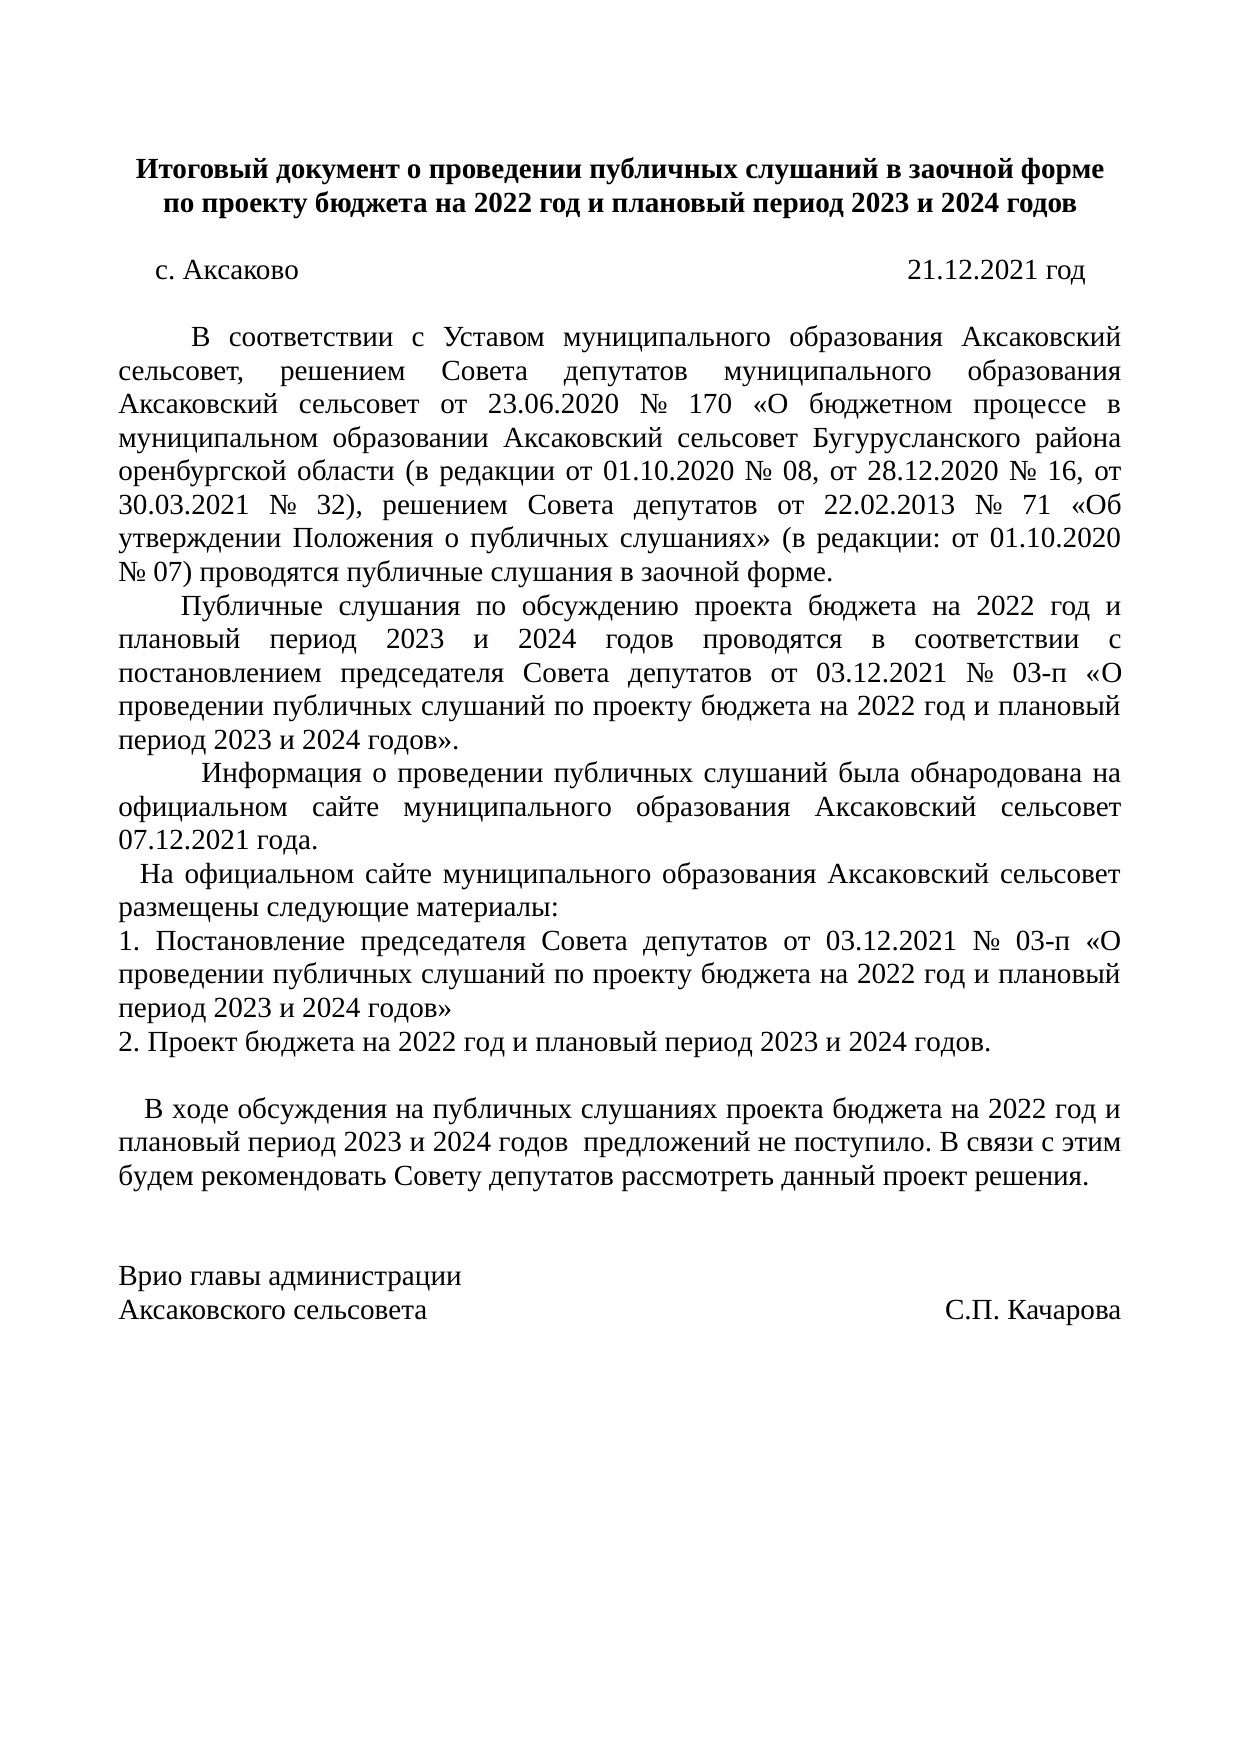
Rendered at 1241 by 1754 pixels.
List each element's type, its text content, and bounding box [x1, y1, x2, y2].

text Итоговый документ о проведении публичных слушаний в заочной форме по проекту бюджета на 2022 год и плановый период 2023 и 2024 годов [118, 152, 1122, 219]
text В ходе обсуждения на публичных слушаниях проекта бюджета на 2022 год и плановый период 2023 и 2024 годов предложений не поступило. В связи с этим будем рекомендовать Совету депутатов рассмотреть данный проект решения. [118, 1091, 1122, 1191]
text Аксаковского сельсовета С.П. Качарова [118, 1292, 1122, 1326]
text В соответствии с Уставом муниципального образования Аксаковский сельсовет, решением Совета депутатов муниципального образования Аксаковский сельсовет от 23.06.2020 № 170 «О бюджетном процессе в муниципальном образовании Аксаковский сельсовет Бугурусланского района оренбургской области (в редакции от 01.10.2020 № 08, от 28.12.2020 № 16, от 30.03.2021 № 32), решением Совета депутатов от 22.02.2013 № 71 «Об утверждении Положения о публичных слушаниях» (в редакции: от 01.10.2020 № 07) проводятся публичные слушания в заочной форме. [118, 319, 1122, 588]
text Публичные слушания по обсуждению проекта бюджета на 2022 год и плановый период 2023 и 2024 годов проводятся в соответствии с постановлением председателя Совета депутатов от 03.12.2021 № 03-п «О проведении публичных слушаний по проекту бюджета на 2022 год и плановый период 2023 и 2024 годов». [118, 588, 1122, 755]
text с. Аксаково 21.12.2021 год [118, 252, 1122, 286]
text Врио главы администрации [118, 1258, 1122, 1292]
text На официальном сайте муниципального образования Аксаковский сельсовет размещены следующие материалы: [118, 856, 1122, 923]
text Информация о проведении публичных слушаний была обнародована на официальном сайте муниципального образования Аксаковский сельсовет 07.12.2021 года. [118, 755, 1122, 856]
text 2. Проект бюджета на 2022 год и плановый период 2023 и 2024 годов. [118, 1024, 1122, 1057]
text 1. Постановление председателя Совета депутатов от 03.12.2021 № 03-п «О проведении публичных слушаний по проекту бюджета на 2022 год и плановый период 2023 и 2024 годов» [118, 923, 1122, 1024]
